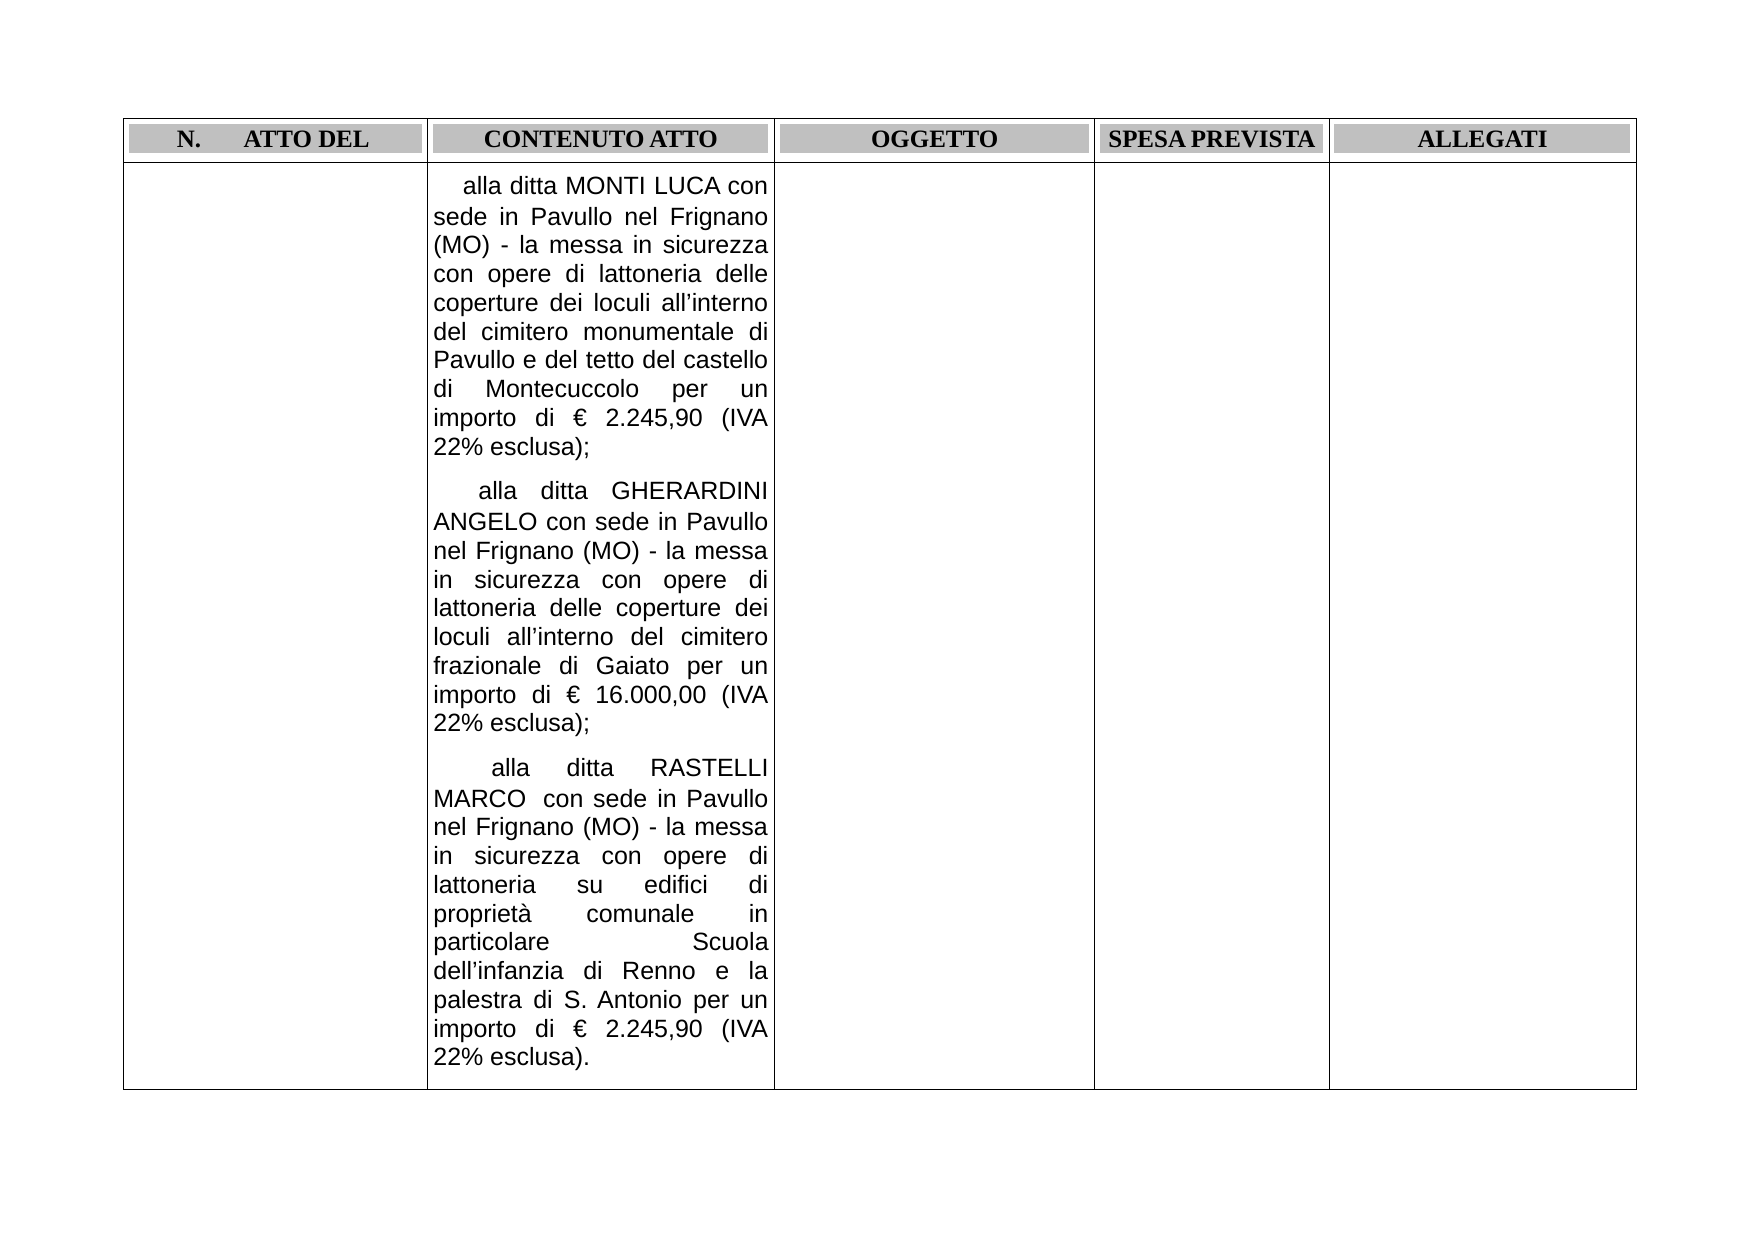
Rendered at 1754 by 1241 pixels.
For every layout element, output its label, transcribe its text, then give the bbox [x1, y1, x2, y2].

table_header ALLEGATI [1330, 119, 1636, 162]
table_cell [124, 163, 427, 1089]
table_header OGGETTO [775, 119, 1094, 162]
table_cell [1095, 163, 1329, 1089]
table_header N. ATTO DEL [124, 119, 427, 162]
table_cell [775, 163, 1094, 1089]
table_header CONTENUTO ATTO [428, 119, 774, 162]
table_cell [1330, 163, 1636, 1089]
table_header SPESA PREVISTA [1095, 119, 1329, 162]
table_cell - alla ditta MONTI LUCA con sede in Pavullo nel Frignano (MO) - la messa in sicurezza con opere di lattoneria delle coperture dei loculi all’interno del cimitero monumentale di Pavullo e del tetto del castello di Montecuccolo per un importo di € 2.245,90 (IVA 22% esclusa); - alla ditta GHERARDINI ANGELO con sede in Pavullo nel Frignano (MO) - la messa in sicurezza con opere di lattoneria delle coperture dei loculi all’interno del cimitero frazionale di Gaiato per un importo di € 16.000,00 (IVA 22% esclusa); - alla ditta RASTELLI MARCO con sede in Pavullo nel Frignano (MO) - la messa in sicurezza con opere di lattoneria su edifici di proprietà comunale in particolare Scuola dell’infanzia di Renno e la palestra di S. Antonio per un importo di € 2.245,90 (IVA 22% esclusa). [428, 163, 774, 1089]
